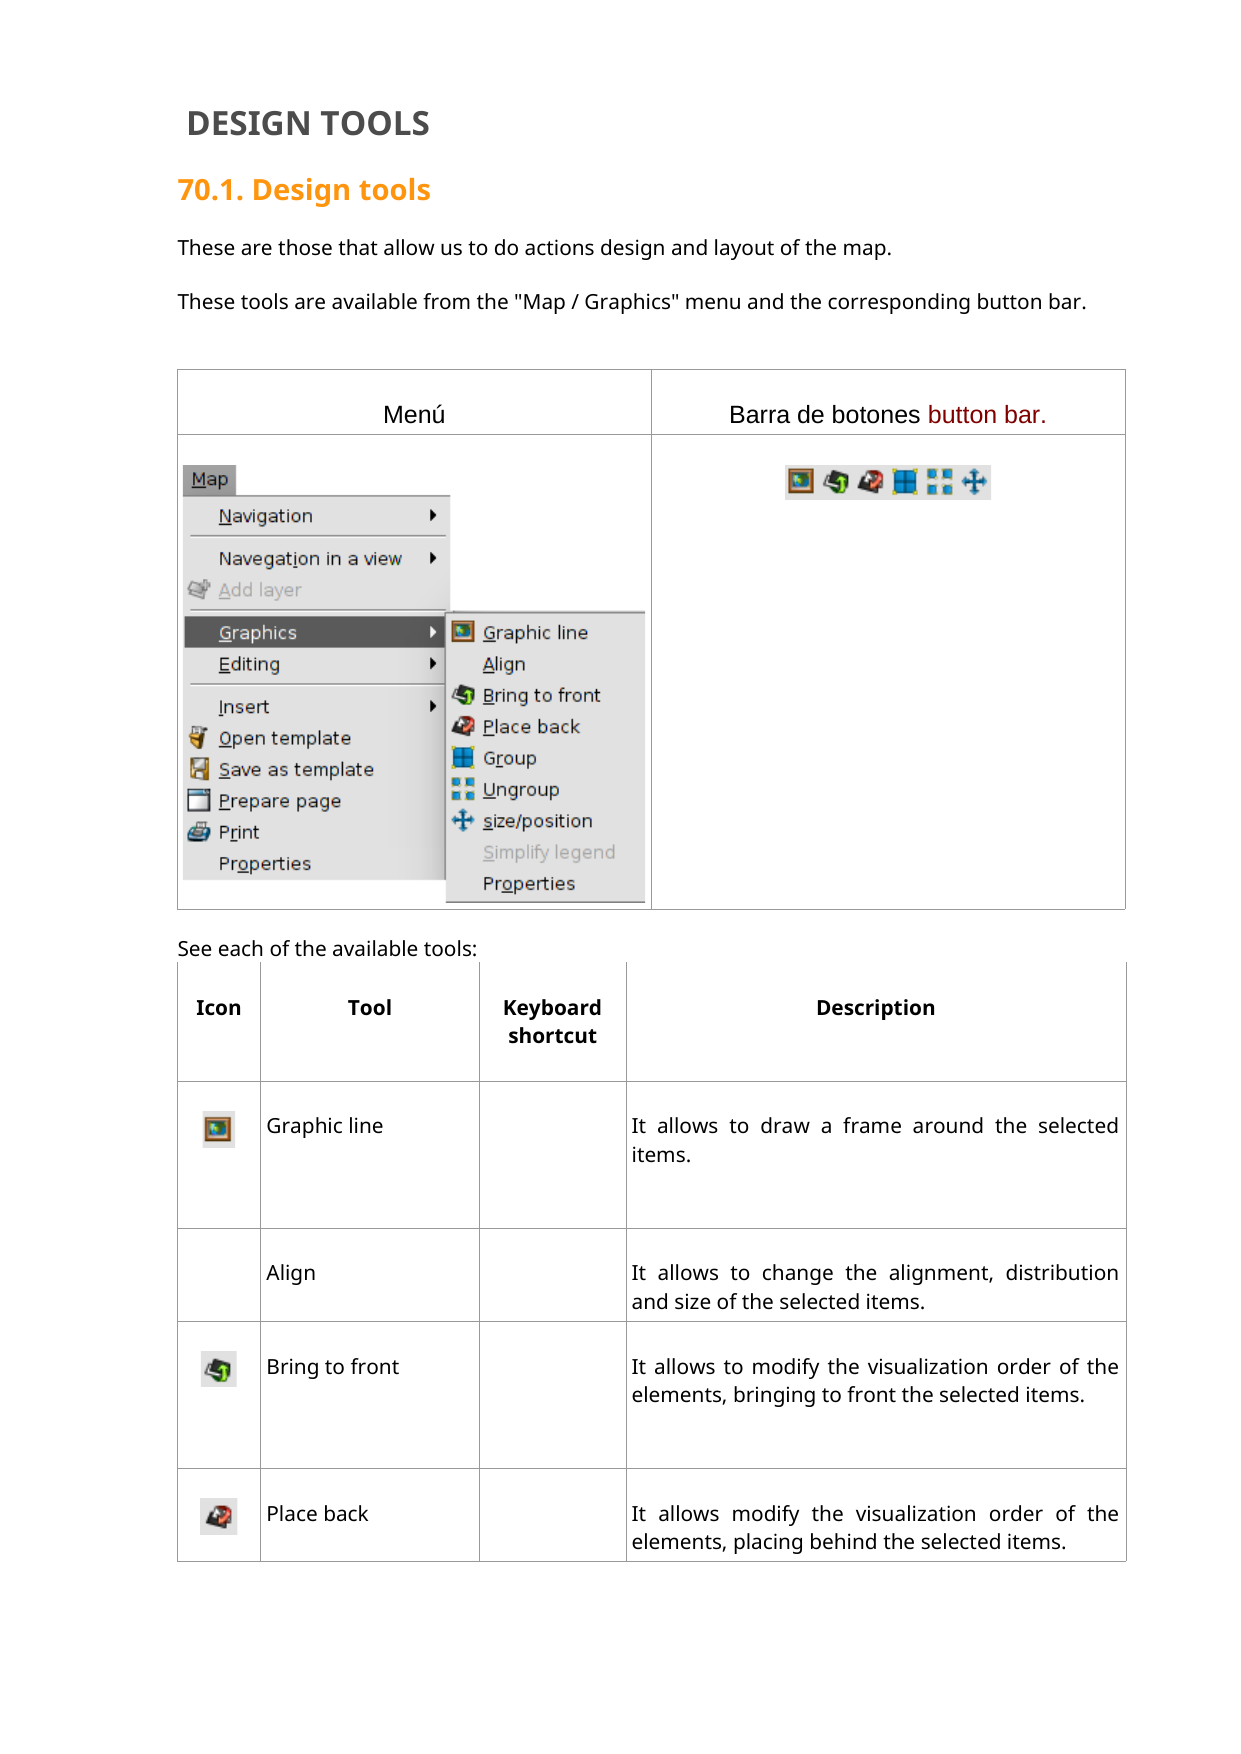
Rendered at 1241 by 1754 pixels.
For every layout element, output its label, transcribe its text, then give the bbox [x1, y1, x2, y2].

table_cell [652, 435, 1125, 909]
picture [200, 1351, 237, 1387]
table_cell [480, 1322, 626, 1468]
table_cell Bring to front [261, 1322, 479, 1468]
text These are those that allow us to do actions design and layout of the map. [177, 233, 1125, 262]
table_header Barra de botones button bar. [652, 370, 1125, 434]
table_header Tool [261, 962, 479, 1081]
table_cell [178, 1322, 260, 1468]
table_cell [480, 1469, 626, 1561]
table_cell Place back [261, 1469, 479, 1561]
text These tools are available from the "Map / Graphics" menu and the corresponding button bar. [177, 287, 1125, 315]
table_cell [178, 1082, 260, 1227]
picture [785, 465, 992, 500]
table_cell [480, 1082, 626, 1227]
table_cell [178, 435, 651, 909]
table_cell It allows to draw a frame around the selected items. [627, 1082, 1126, 1227]
table_cell Align [261, 1229, 479, 1321]
table_cell [178, 1469, 260, 1561]
table_cell It allows to change the alignment, distribution and size of the selected items. [627, 1229, 1126, 1321]
picture [202, 1111, 236, 1148]
table_cell [480, 1229, 626, 1321]
picture [200, 1498, 238, 1535]
table_header Menú [178, 370, 651, 434]
table_header Keyboard shortcut [480, 962, 626, 1081]
table_cell It allows modify the visualization order of the elements, placing behind the selected items. [627, 1469, 1126, 1561]
table_cell [178, 1229, 260, 1321]
table_header Description [627, 962, 1126, 1081]
table_cell It allows to modify the visualization order of the elements, bringing to front the selected items. [627, 1322, 1126, 1468]
table_cell Graphic line [261, 1082, 479, 1227]
subtitle 70.1. Design tools [177, 169, 1125, 208]
subtitle DESIGN TOOLS [177, 100, 1125, 145]
text See each of the available tools: [177, 934, 1125, 962]
table_header Icon [178, 962, 260, 1081]
picture [182, 465, 646, 903]
